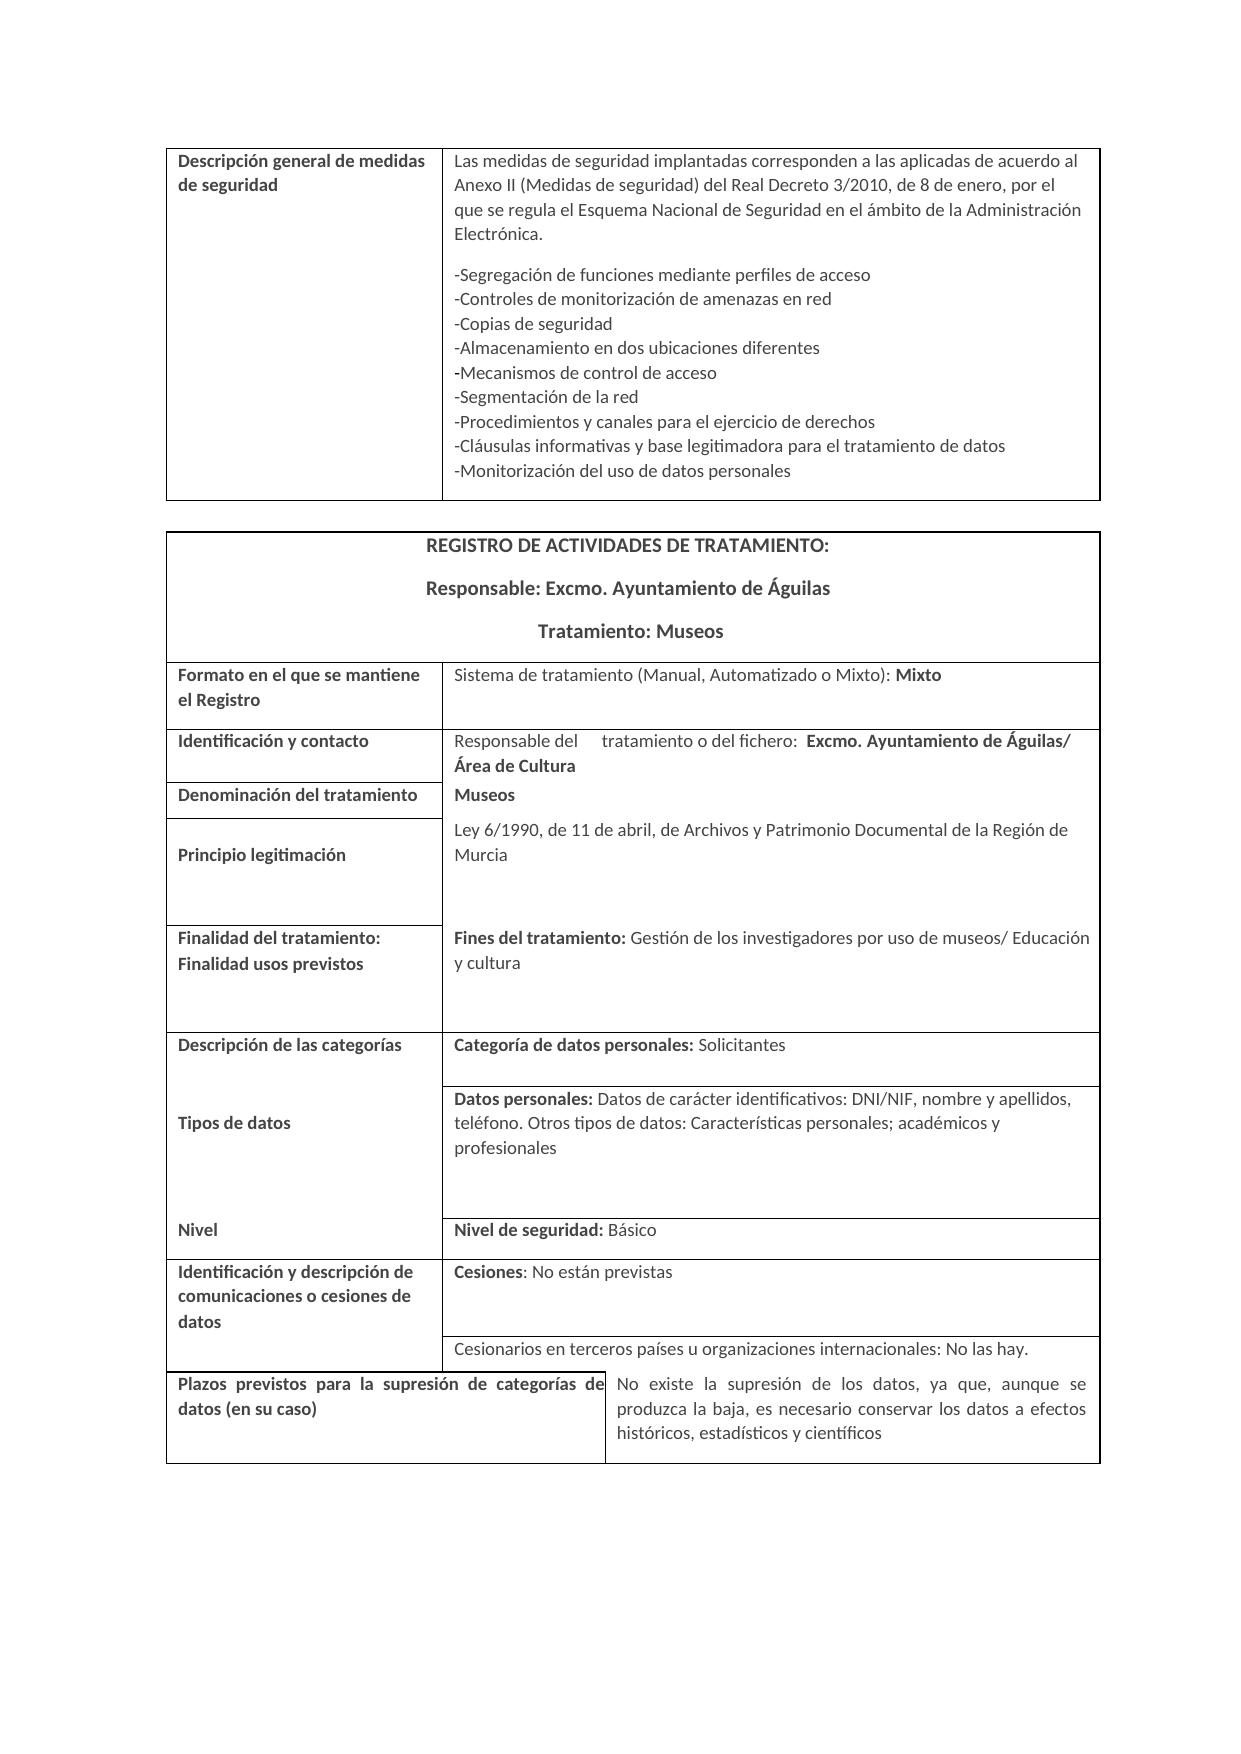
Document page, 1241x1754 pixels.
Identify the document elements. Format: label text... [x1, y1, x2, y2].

table_cell Nivel de seguridad: Básico [443, 1219, 1099, 1259]
table_header REGISTRO DE ACTIVIDADES DE TRATAMIENTO: Responsable: Excmo. Ayuntamiento de Águilas Tratamiento: Museos [167, 533, 1099, 662]
table_cell Datos personales: Datos de carácter identificativos: DNI/NIF, nombre y apellidos, teléfono. Otros tipos de datos: Características personales; académicos y profesionales [443, 1087, 1099, 1218]
table_cell Denominación del tratamiento [167, 783, 442, 818]
table_cell Descripción de las categorías [167, 1033, 442, 1086]
table_cell Identificación y descripción de comunicaciones o cesiones de datos [167, 1260, 442, 1371]
table_cell Museos [443, 783, 1099, 818]
table_cell Fines del tratamiento: Gestión de los investigadores por uso de museos/ Educación y cultura [443, 926, 1099, 1032]
table_cell Principio legitimación [167, 819, 442, 925]
table_cell Categoría de datos personales: Solicitantes [443, 1033, 1099, 1086]
table_cell Las medidas de seguridad implantadas corresponden a las aplicadas de acuerdo al Anexo II (Medidas de seguridad) del Real Decreto 3/2010, de 8 de enero, por el que se regula el Esquema Nacional de Seguridad en el ámbito de la Administración Electrónica. -Segregación de funciones mediante perfiles de acceso -Controles de monitorización de amenazas en red -Copias de seguridad -Almacenamiento en dos ubicaciones diferentes -Mecanismos de control de acceso -Segmentación de la red -Procedimientos y canales para el ejercicio de derechos -Cláusulas informativas y base legitimadora para el tratamiento de datos -Monitorización del uso de datos personales [443, 149, 1099, 500]
table_cell Descripción general de medidas de seguridad [167, 149, 442, 500]
table_cell Ley 6/1990, de 11 de abril, de Archivos y Patrimonio Documental de la Región de Murcia [443, 819, 1099, 925]
table_cell Cesionarios en terceros países u organizaciones internacionales: No las hay. [443, 1337, 1099, 1371]
table_cell No existe la supresión de los datos, ya que, aunque se produzca la baja, es necesario conservar los datos a efectos históricos, estadísticos y científicos [606, 1373, 1099, 1463]
table_cell Nivel [167, 1218, 442, 1259]
table_cell Responsable del tratamiento o del fichero: Excmo. Ayuntamiento de Águilas/ Área de Cultura [443, 730, 1099, 782]
table_cell Cesiones: No están previstas [443, 1260, 1099, 1336]
table_cell Finalidad del tratamiento: Finalidad usos previstos [167, 926, 442, 1032]
table_cell Formato en el que se mantiene el Registro [167, 663, 442, 729]
table_cell Plazos previstos para la supresión de categorías de datos (en su caso) [167, 1373, 605, 1463]
table_cell Sistema de tratamiento (Manual, Automatizado o Mixto): Mixto [443, 663, 1099, 729]
table_cell Tipos de datos [167, 1086, 442, 1218]
table_cell Identificación y contacto [167, 730, 442, 782]
